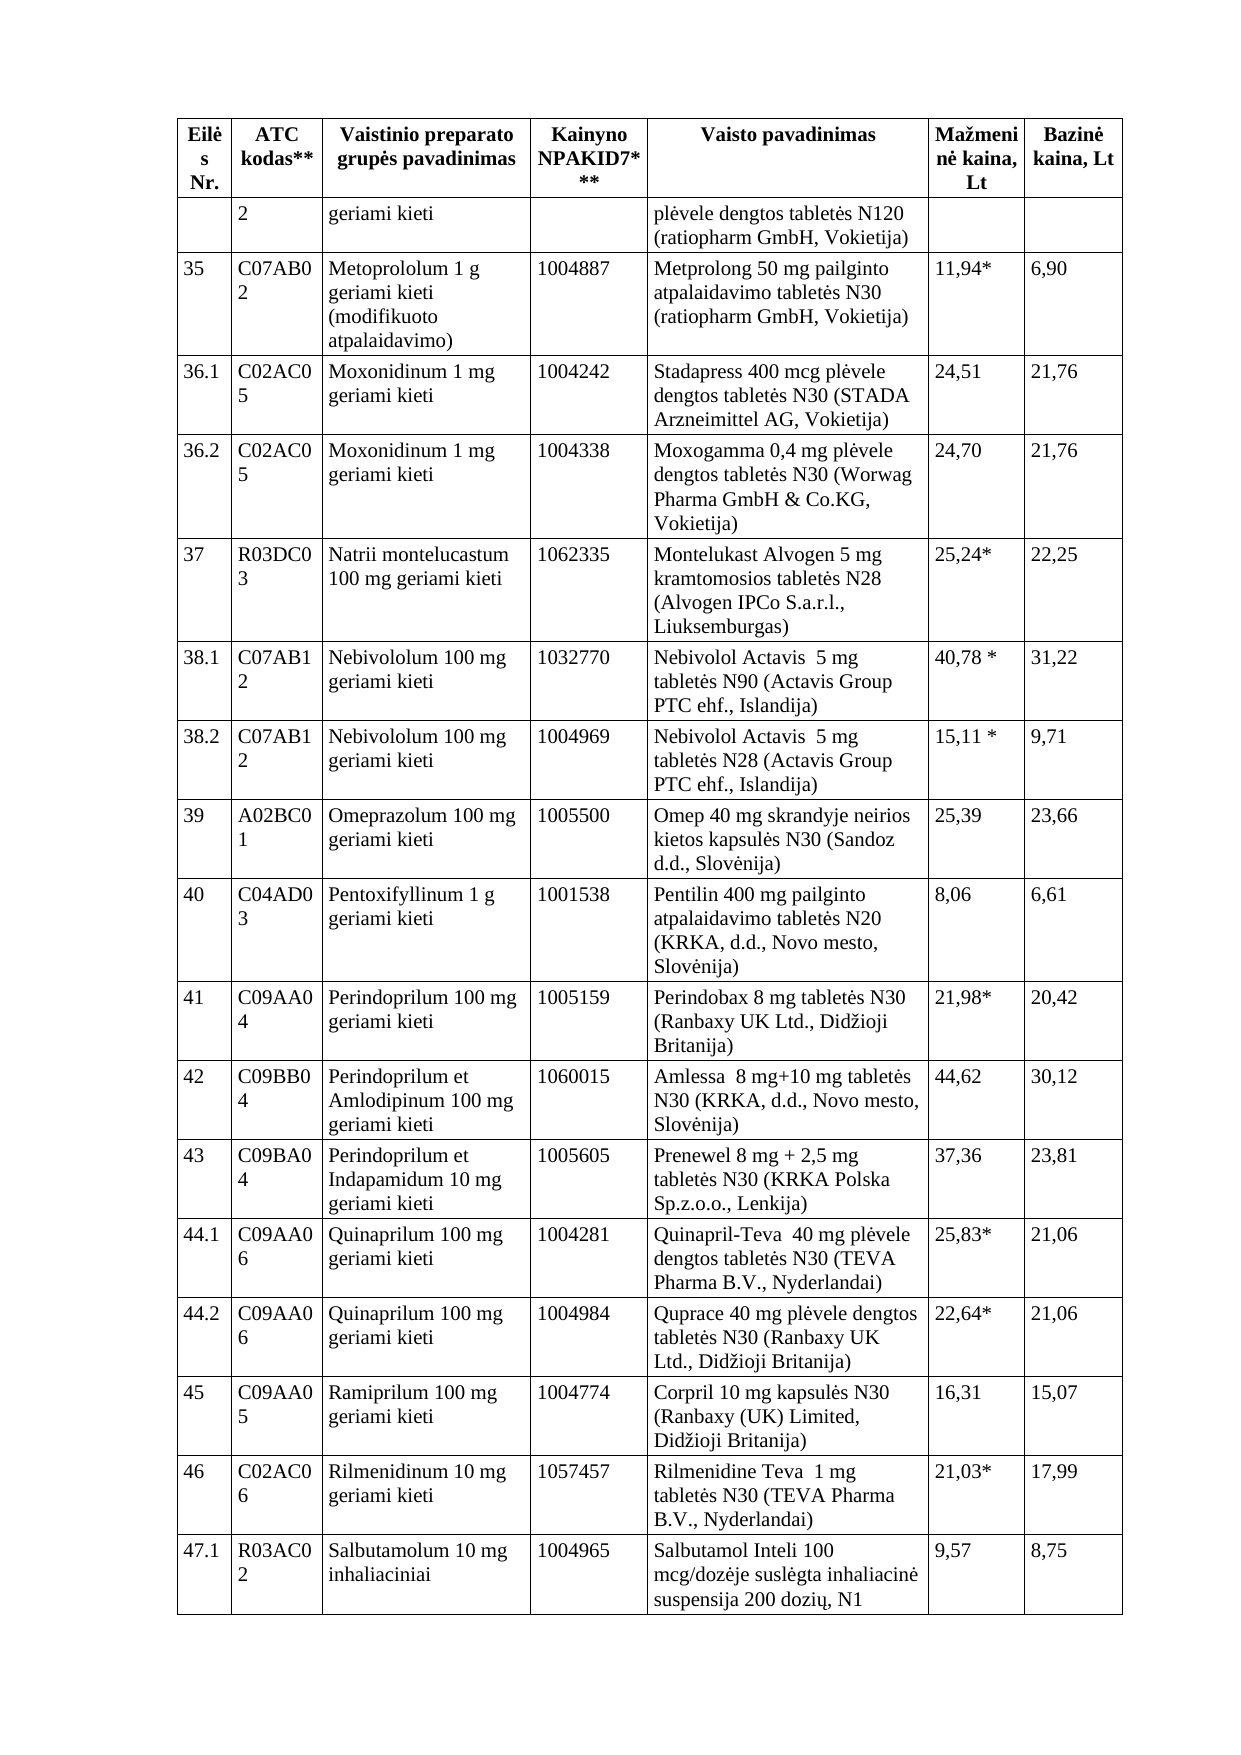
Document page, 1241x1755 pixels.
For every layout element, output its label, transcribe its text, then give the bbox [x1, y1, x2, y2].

table_cell Moxogamma 0,4 mg plėvele dengtos tabletės N30 (Worwag Pharma GmbH & Co.KG, Vokietija) [648, 435, 928, 537]
table_cell [929, 198, 1024, 252]
table_cell C09BB04 [232, 1061, 322, 1139]
table_cell plėvele dengtos tabletės N120 (ratiopharm GmbH, Vokietija) [648, 198, 928, 252]
table_cell [1025, 198, 1122, 252]
table_cell 21,06 [1025, 1298, 1122, 1376]
table_cell Pentilin 400 mg pailginto atpalaidavimo tabletės N20 (KRKA, d.d., Novo mesto, Slovėnija) [648, 879, 928, 981]
table_cell Moxonidinum 1 mg geriami kieti [323, 356, 530, 434]
table_cell 1001538 [531, 879, 647, 981]
table_cell C07AB12 [232, 721, 322, 799]
table_cell 37 [178, 539, 231, 641]
table_cell 22,64* [929, 1298, 1024, 1376]
table_cell 21,03* [929, 1456, 1024, 1534]
table_cell 30,12 [1025, 1061, 1122, 1139]
table_cell 1005605 [531, 1140, 647, 1218]
table_cell 21,98* [929, 982, 1024, 1060]
table_cell 36.1 [178, 356, 231, 434]
table_cell 1004965 [531, 1535, 647, 1613]
table_cell 38.1 [178, 642, 231, 720]
table_cell R03AC02 [232, 1535, 322, 1613]
table_cell Omep 40 mg skrandyje neirios kietos kapsulės N30 (Sandoz d.d., Slovėnija) [648, 800, 928, 878]
table_cell 44.2 [178, 1298, 231, 1376]
table_cell 23,66 [1025, 800, 1122, 878]
table_cell [178, 198, 231, 252]
table_cell Rilmenidine Teva 1 mg tabletės N30 (TEVA Pharma B.V., Nyderlandai) [648, 1456, 928, 1534]
table_cell C02AC05 [232, 356, 322, 434]
table_cell C09AA05 [232, 1377, 322, 1455]
table_header Vaistinio preparato grupės pavadinimas [323, 119, 530, 197]
table_cell C04AD03 [232, 879, 322, 981]
table_header Bazinė kaina, Lt [1025, 119, 1122, 197]
table_cell Amlessa 8 mg+10 mg tabletės N30 (KRKA, d.d., Novo mesto, Slovėnija) [648, 1061, 928, 1139]
table_cell 37,36 [929, 1140, 1024, 1218]
table_cell 21,76 [1025, 356, 1122, 434]
table_cell Ramiprilum 100 mg geriami kieti [323, 1377, 530, 1455]
table_cell 22,25 [1025, 539, 1122, 641]
table_cell 25,83* [929, 1219, 1024, 1297]
table_cell Quinapril-Teva 40 mg plėvele dengtos tabletės N30 (TEVA Pharma B.V., Nyderlandai) [648, 1219, 928, 1297]
table_cell 8,06 [929, 879, 1024, 981]
table_cell 1005500 [531, 800, 647, 878]
table_cell 15,07 [1025, 1377, 1122, 1455]
table_cell 25,24* [929, 539, 1024, 641]
table_cell C09AA06 [232, 1219, 322, 1297]
table_cell Quinaprilum 100 mg geriami kieti [323, 1219, 530, 1297]
table_cell 45 [178, 1377, 231, 1455]
table_cell 1057457 [531, 1456, 647, 1534]
table_header ATC kodas** [232, 119, 322, 197]
table_cell 1004984 [531, 1298, 647, 1376]
table_cell Corpril 10 mg kapsulės N30 (Ranbaxy (UK) Limited, Didžioji Britanija) [648, 1377, 928, 1455]
table_cell 9,57 [929, 1535, 1024, 1613]
table_cell R03DC03 [232, 539, 322, 641]
table_cell 9,71 [1025, 721, 1122, 799]
table_cell C02AC06 [232, 1456, 322, 1534]
table_cell 1004242 [531, 356, 647, 434]
table_cell 47.1 [178, 1535, 231, 1613]
table_cell 1004338 [531, 435, 647, 537]
table_cell Metprolong 50 mg pailginto atpalaidavimo tabletės N30 (ratiopharm GmbH, Vokietija) [648, 253, 928, 355]
table_cell 1004774 [531, 1377, 647, 1455]
table_cell Montelukast Alvogen 5 mg kramtomosios tabletės N28 (Alvogen IPCo S.a.r.l., Liuksemburgas) [648, 539, 928, 641]
table_cell 1005159 [531, 982, 647, 1060]
table_cell 42 [178, 1061, 231, 1139]
table_cell C09BA04 [232, 1140, 322, 1218]
table_cell 1004969 [531, 721, 647, 799]
table_cell 17,99 [1025, 1456, 1122, 1534]
table_cell 40,78 * [929, 642, 1024, 720]
table_cell 20,42 [1025, 982, 1122, 1060]
table_cell Pentoxifyllinum 1 g geriami kieti [323, 879, 530, 981]
table_cell Stadapress 400 mcg plėvele dengtos tabletės N30 (STADA Arzneimittel AG, Vokietija) [648, 356, 928, 434]
table_cell 16,31 [929, 1377, 1024, 1455]
table_cell Salbutamolum 10 mg inhaliaciniai [323, 1535, 530, 1613]
table_cell Perindoprilum et Indapamidum 10 mg geriami kieti [323, 1140, 530, 1218]
table_cell Nebivolol Actavis 5 mg tabletės N28 (Actavis Group PTC ehf., Islandija) [648, 721, 928, 799]
table_cell 40 [178, 879, 231, 981]
table_header Vaisto pavadinimas [648, 119, 928, 197]
table_cell A02BC01 [232, 800, 322, 878]
table_cell 23,81 [1025, 1140, 1122, 1218]
table_cell Moxonidinum 1 mg geriami kieti [323, 435, 530, 537]
table_cell Nebivolol Actavis 5 mg tabletės N90 (Actavis Group PTC ehf., Islandija) [648, 642, 928, 720]
table_cell 1062335 [531, 539, 647, 641]
table_cell Perindobax 8 mg tabletės N30 (Ranbaxy UK Ltd., Didžioji Britanija) [648, 982, 928, 1060]
table_cell Rilmenidinum 10 mg geriami kieti [323, 1456, 530, 1534]
table_cell C02AC05 [232, 435, 322, 537]
table_cell 25,39 [929, 800, 1024, 878]
table_cell Omeprazolum 100 mg geriami kieti [323, 800, 530, 878]
table_cell 6,90 [1025, 253, 1122, 355]
table_cell 39 [178, 800, 231, 878]
table_cell 35 [178, 253, 231, 355]
table_cell Metoprololum 1 g geriami kieti (modifikuoto atpalaidavimo) [323, 253, 530, 355]
table_cell Quprace 40 mg plėvele dengtos tabletės N30 (Ranbaxy UK Ltd., Didžioji Britanija) [648, 1298, 928, 1376]
table_cell 41 [178, 982, 231, 1060]
table_cell C09AA06 [232, 1298, 322, 1376]
table_cell C07AB12 [232, 642, 322, 720]
table_header Kainyno NPAKID7*** [531, 119, 647, 197]
table_cell 43 [178, 1140, 231, 1218]
table_cell Quinaprilum 100 mg geriami kieti [323, 1298, 530, 1376]
table_cell 6,61 [1025, 879, 1122, 981]
table_cell Nebivololum 100 mg geriami kieti [323, 642, 530, 720]
table_cell C09AA04 [232, 982, 322, 1060]
table_cell 1032770 [531, 642, 647, 720]
table_cell Natrii montelucastum 100 mg geriami kieti [323, 539, 530, 641]
table_cell Prenewel 8 mg + 2,5 mg tabletės N30 (KRKA Polska Sp.z.o.o., Lenkija) [648, 1140, 928, 1218]
table_cell 1060015 [531, 1061, 647, 1139]
table_cell 21,06 [1025, 1219, 1122, 1297]
table_cell 8,75 [1025, 1535, 1122, 1613]
table_cell 44.1 [178, 1219, 231, 1297]
table_cell 2 [232, 198, 322, 252]
table_cell 11,94* [929, 253, 1024, 355]
table_cell 46 [178, 1456, 231, 1534]
table_cell 24,51 [929, 356, 1024, 434]
table_cell Perindoprilum 100 mg geriami kieti [323, 982, 530, 1060]
table_cell geriami kieti [323, 198, 530, 252]
table_cell Salbutamol Inteli 100 mcg/dozėje suslėgta inhaliacinė suspensija 200 dozių, N1 [648, 1535, 928, 1613]
table_cell Perindoprilum et Amlodipinum 100 mg geriami kieti [323, 1061, 530, 1139]
table_cell 31,22 [1025, 642, 1122, 720]
table_header Eilės Nr. [178, 119, 231, 197]
table_cell 24,70 [929, 435, 1024, 537]
table_cell 1004281 [531, 1219, 647, 1297]
table_cell 36.2 [178, 435, 231, 537]
table_cell C07AB02 [232, 253, 322, 355]
table_header Mažmeninė kaina, Lt [929, 119, 1024, 197]
table_cell 38.2 [178, 721, 231, 799]
table_cell 15,11 * [929, 721, 1024, 799]
table_cell Nebivololum 100 mg geriami kieti [323, 721, 530, 799]
table_cell 44,62 [929, 1061, 1024, 1139]
table_cell 1004887 [531, 253, 647, 355]
table_cell 21,76 [1025, 435, 1122, 537]
table_cell [531, 198, 647, 252]
